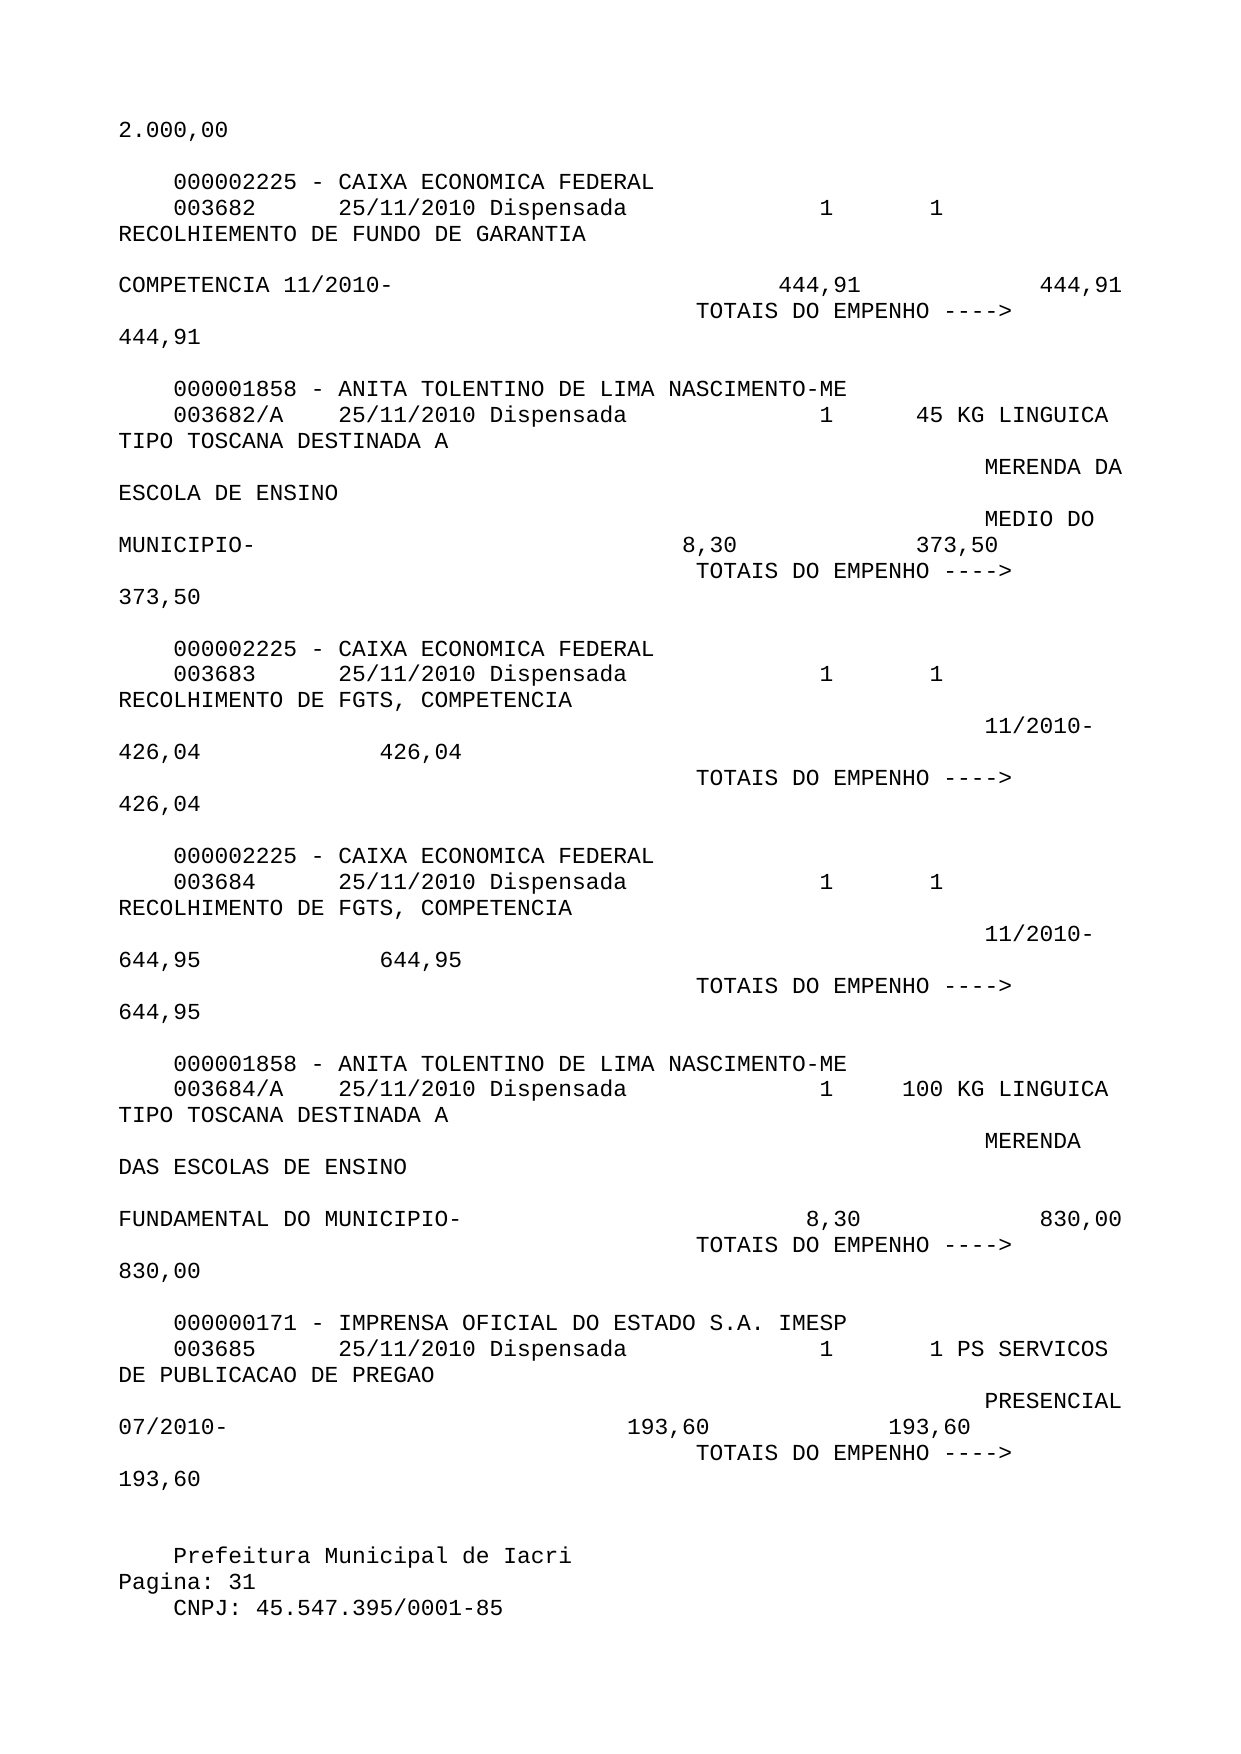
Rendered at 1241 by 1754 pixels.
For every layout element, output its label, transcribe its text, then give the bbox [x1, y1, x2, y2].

text 11/2010- 426,04 426,04 [118, 715, 1122, 767]
text 2.000,00 [118, 118, 1122, 144]
text 000002225 - CAIXA ECONOMICA FEDERAL [118, 637, 1122, 663]
text TOTAIS DO EMPENHO ----> 426,04 [118, 767, 1122, 818]
text CNPJ: 45.547.395/0001-85 [118, 1597, 1122, 1622]
text 003683 25/11/2010 Dispensada 1 1 RECOLHIMENTO DE FGTS, COMPETENCIA [118, 663, 1122, 715]
text 003682 25/11/2010 Dispensada 1 1 RECOLHIEMENTO DE FUNDO DE GARANTIA [118, 196, 1122, 248]
text 000002225 - CAIXA ECONOMICA FEDERAL [118, 844, 1122, 870]
text TOTAIS DO EMPENHO ----> 373,50 [118, 559, 1122, 611]
text 003684 25/11/2010 Dispensada 1 1 RECOLHIMENTO DE FGTS, COMPETENCIA [118, 870, 1122, 922]
text TOTAIS DO EMPENHO ----> 444,91 [118, 300, 1122, 352]
text MERENDA DAS ESCOLAS DE ENSINO [118, 1130, 1122, 1182]
text FUNDAMENTAL DO MUNICIPIO- 8,30 830,00 [118, 1182, 1122, 1233]
text TOTAIS DO EMPENHO ----> 644,95 [118, 974, 1122, 1026]
text TOTAIS DO EMPENHO ----> 193,60 [118, 1441, 1122, 1493]
text 003682/A 25/11/2010 Dispensada 1 45 KG LINGUICA TIPO TOSCANA DESTINADA A [118, 403, 1122, 455]
text 003684/A 25/11/2010 Dispensada 1 100 KG LINGUICA TIPO TOSCANA DESTINADA A [118, 1078, 1122, 1130]
text MERENDA DA ESCOLA DE ENSINO [118, 455, 1122, 507]
text TOTAIS DO EMPENHO ----> 830,00 [118, 1233, 1122, 1285]
text MEDIO DO MUNICIPIO- 8,30 373,50 [118, 507, 1122, 559]
text 000001858 - ANITA TOLENTINO DE LIMA NASCIMENTO-ME [118, 377, 1122, 403]
text Prefeitura Municipal de Iacri Pagina: 31 [118, 1545, 1122, 1597]
text 003685 25/11/2010 Dispensada 1 1 PS SERVICOS DE PUBLICACAO DE PREGAO [118, 1337, 1122, 1389]
text 000001858 - ANITA TOLENTINO DE LIMA NASCIMENTO-ME [118, 1052, 1122, 1078]
text COMPETENCIA 11/2010- 444,91 444,91 [118, 248, 1122, 300]
text 11/2010- 644,95 644,95 [118, 922, 1122, 974]
text 000000171 - IMPRENSA OFICIAL DO ESTADO S.A. IMESP [118, 1311, 1122, 1337]
text PRESENCIAL 07/2010- 193,60 193,60 [118, 1389, 1122, 1441]
text 000002225 - CAIXA ECONOMICA FEDERAL [118, 170, 1122, 196]
